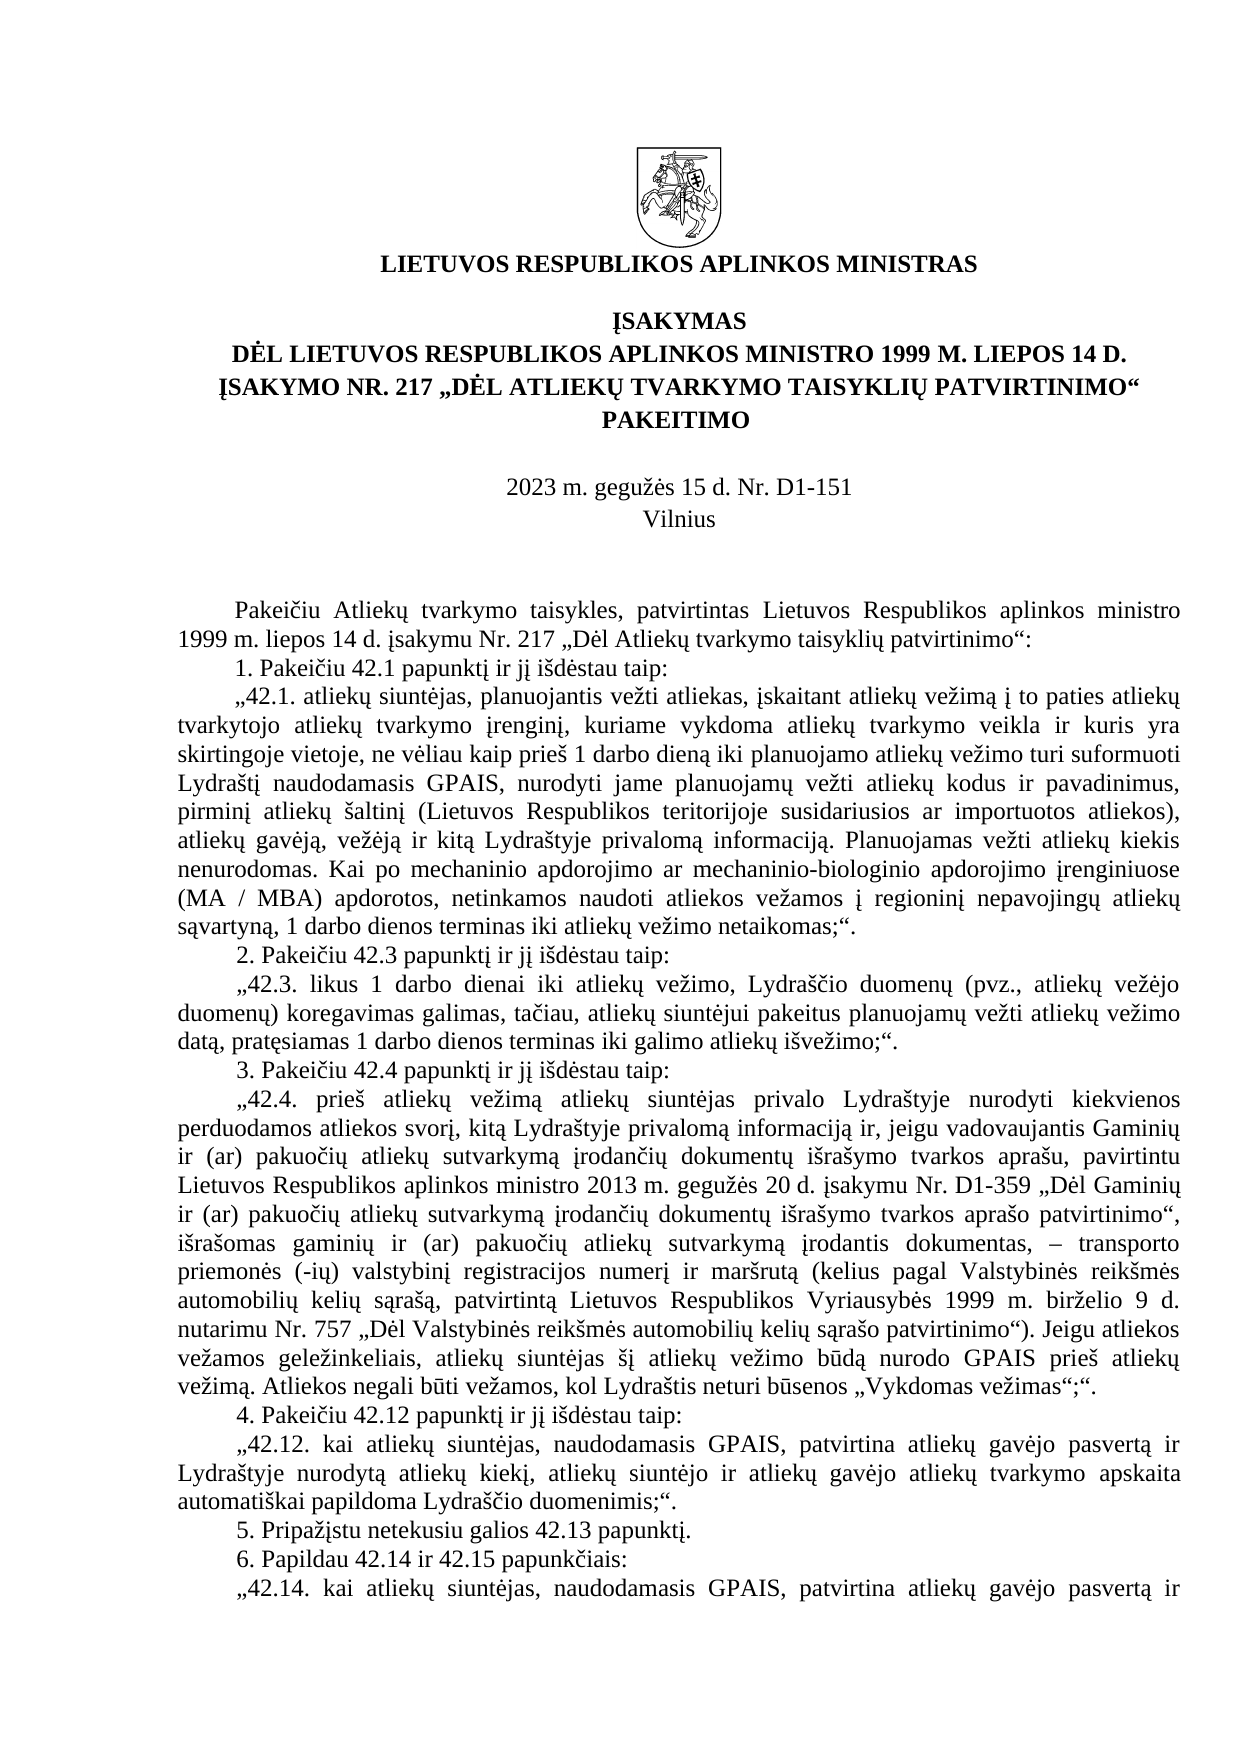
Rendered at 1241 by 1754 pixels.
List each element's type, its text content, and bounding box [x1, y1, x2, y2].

text 1. Pakeičiu 42.1 papunktį ir jį išdėstau taip: [177, 653, 1181, 681]
text DĖL LIETUVOS RESPUBLIKOS APLINKOS MINISTRO 1999 M. LIEPOS 14 D. ĮSAKYMO NR. 217 „DĖL ATLIEKŲ TVARKYMO TAISYKLIŲ PATVIRTINIMO“ PAKEITIMO [177, 339, 1181, 434]
text 4. Pakeičiu 42.12 papunktį ir jį išdėstau taip: [177, 1400, 1181, 1429]
text „42.3. likus 1 darbo dienai iki atliekų vežimo, Lydraščio duomenų (pvz., atliekų vežėjo duomenų) koregavimas galimas, tačiau, atliekų siuntėjui pakeitus planuojamų vežti atliekų vežimo datą, pratęsiamas 1 darbo dienos terminas iki galimo atliekų išvežimo;“. [177, 969, 1181, 1055]
text „42.1. atliekų siuntėjas, planuojantis vežti atliekas, įskaitant atliekų vežimą į to paties atliekų tvarkytojo atliekų tvarkymo įrenginį, kuriame vykdoma atliekų tvarkymo veikla ir kuris yra skirtingoje vietoje, ne vėliau kaip prieš 1 darbo dieną iki planuojamo atliekų vežimo turi suformuoti Lydraštį naudodamasis GPAIS, nurodyti jame planuojamų vežti atliekų kodus ir pavadinimus, pirminį atliekų šaltinį (Lietuvos Respublikos teritorijoje susidariusios ar importuotos atliekos), atliekų gavėją, vežėją ir kitą Lydraštyje privalomą informaciją. Planuojamas vežti atliekų kiekis nenurodomas. Kai po mechaninio apdorojimo ar mechaninio-biologinio apdorojimo įrenginiuose (MA / MBA) apdorotos, netinkamos naudoti atliekos vežamos į regioninį nepavojingų atliekų sąvartyną, 1 darbo dienos terminas iki atliekų vežimo netaikomas;“. [177, 681, 1181, 940]
text 2023 m. gegužės 15 d. Nr. D1-151 [177, 472, 1181, 500]
text 2. Pakeičiu 42.3 papunktį ir jį išdėstau taip: [177, 940, 1181, 969]
text Pakeičiu Atliekų tvarkymo taisykles, patvirtintas Lietuvos Respublikos aplinkos ministro 1999 m. liepos 14 d. įsakymu Nr. 217 „Dėl Atliekų tvarkymo taisyklių patvirtinimo“: [177, 595, 1181, 653]
text „42.14. kai atliekų siuntėjas, naudodamasis GPAIS, patvirtina atliekų gavėjo pasvertą ir [177, 1573, 1181, 1601]
text ĮSAKYMAS [177, 306, 1181, 335]
text Vilnius [177, 504, 1181, 533]
text 5. Pripažįstu netekusiu galios 42.13 papunktį. [177, 1515, 1181, 1544]
text 3. Pakeičiu 42.4 papunktį ir jį išdėstau taip: [177, 1055, 1181, 1084]
text LIETUVOS RESPUBLIKOS APLINKOS MINISTRAS [177, 249, 1181, 278]
text 6. Papildau 42.14 ir 42.15 papunkčiais: [177, 1544, 1181, 1573]
text „42.12. kai atliekų siuntėjas, naudodamasis GPAIS, patvirtina atliekų gavėjo pasvertą ir Lydraštyje nurodytą atliekų kiekį, atliekų siuntėjo ir atliekų gavėjo atliekų tvarkymo apskaita automatiškai papildoma Lydraščio duomenimis;“. [177, 1429, 1181, 1515]
text „42.4. prieš atliekų vežimą atliekų siuntėjas privalo Lydraštyje nurodyti kiekvienos perduodamos atliekos svorį, kitą Lydraštyje privalomą informaciją ir, jeigu vadovaujantis Gaminių ir (ar) pakuočių atliekų sutvarkymą įrodančių dokumentų išrašymo tvarkos aprašu, pavirtintu Lietuvos Respublikos aplinkos ministro 2013 m. gegužės 20 d. įsakymu Nr. D1-359 „Dėl Gaminių ir (ar) pakuočių atliekų sutvarkymą įrodančių dokumentų išrašymo tvarkos aprašo patvirtinimo“, išrašomas gaminių ir (ar) pakuočių atliekų sutvarkymą įrodantis dokumentas, – transporto priemonės (-ių) valstybinį registracijos numerį ir maršrutą (kelius pagal Valstybinės reikšmės automobilių kelių sąrašą, patvirtintą Lietuvos Respublikos Vyriausybės 1999 m. birželio 9 d. nutarimu Nr. 757 „Dėl Valstybinės reikšmės automobilių kelių sąrašo patvirtinimo“). Jeigu atliekos vežamos geležinkeliais, atliekų siuntėjas šį atliekų vežimo būdą nurodo GPAIS prieš atliekų vežimą. Atliekos negali būti vežamos, kol Lydraštis neturi būsenos „Vykdomas vežimas“;“. [177, 1084, 1181, 1400]
